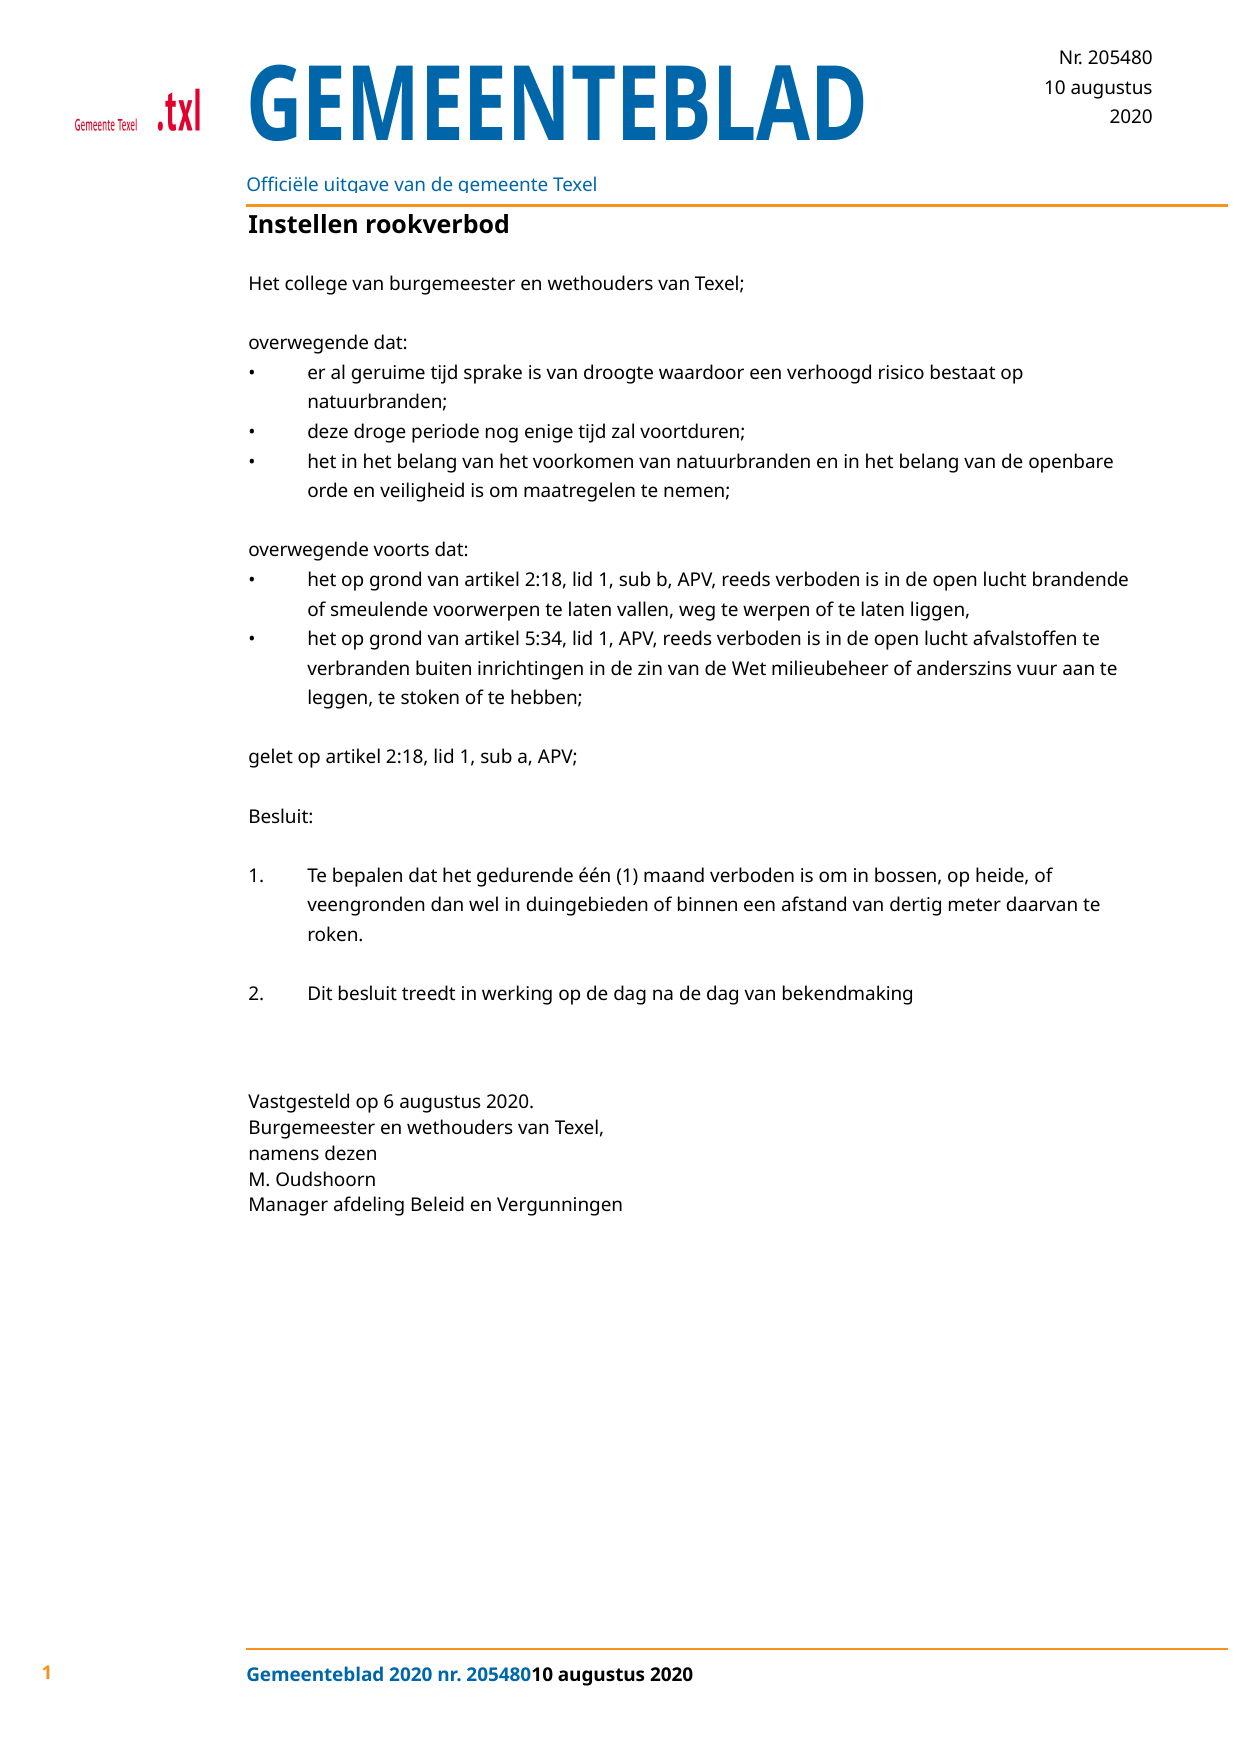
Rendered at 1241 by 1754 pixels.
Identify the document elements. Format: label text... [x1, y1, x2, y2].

text gelet op artikel 2:18, lid 1, sub a, APV; [248, 744, 1152, 769]
text Manager afdeling Beleid en Vergunningen [248, 1192, 1152, 1217]
text namens dezen [248, 1140, 1152, 1166]
list het in het belang van het voorkomen van natuurbranden en in het belang van de openbare orde en veiligheid is om maatregelen te nemen; [248, 448, 1152, 503]
text M. Oudshoorn [248, 1166, 1152, 1192]
list er al geruime tijd sprake is van droogte waardoor een verhoogd risico bestaat op natuurbranden; [248, 359, 1152, 414]
list deze droge periode nog enige tijd zal voortduren; [248, 418, 1152, 444]
list Dit besluit treedt in werking op de dag na de dag van bekendmaking [248, 980, 1152, 1006]
text Instellen rookverbod [248, 207, 1152, 241]
text Burgemeester en wethouders van Texel, [248, 1114, 1152, 1140]
picture [41, 47, 231, 172]
list Te bepalen dat het gedurende één (1) maand verboden is om in bossen, op heide, of veengronden dan wel in duingebieden of binnen een afstand van dertig meter daarvan te roken. [248, 862, 1152, 947]
list het op grond van artikel 5:34, lid 1, APV, reeds verboden is in de open lucht afvalstoffen te verbranden buiten inrichtingen in de zin van de Wet milieubeheer of anderszins vuur aan te leggen, te stoken of te hebben; [248, 625, 1152, 710]
text Vastgesteld op 6 augustus 2020. [248, 1089, 1152, 1114]
text Besluit: [248, 803, 1152, 828]
text Het college van burgemeester en wethouders van Texel; [248, 270, 1152, 296]
list het op grond van artikel 2:18, lid 1, sub b, APV, reeds verboden is in de open lucht brandende of smeulende voorwerpen te laten vallen, weg te werpen of te laten liggen, [248, 566, 1152, 621]
text overwegende voorts dat: [248, 537, 1152, 562]
text overwegende dat: [248, 329, 1152, 355]
